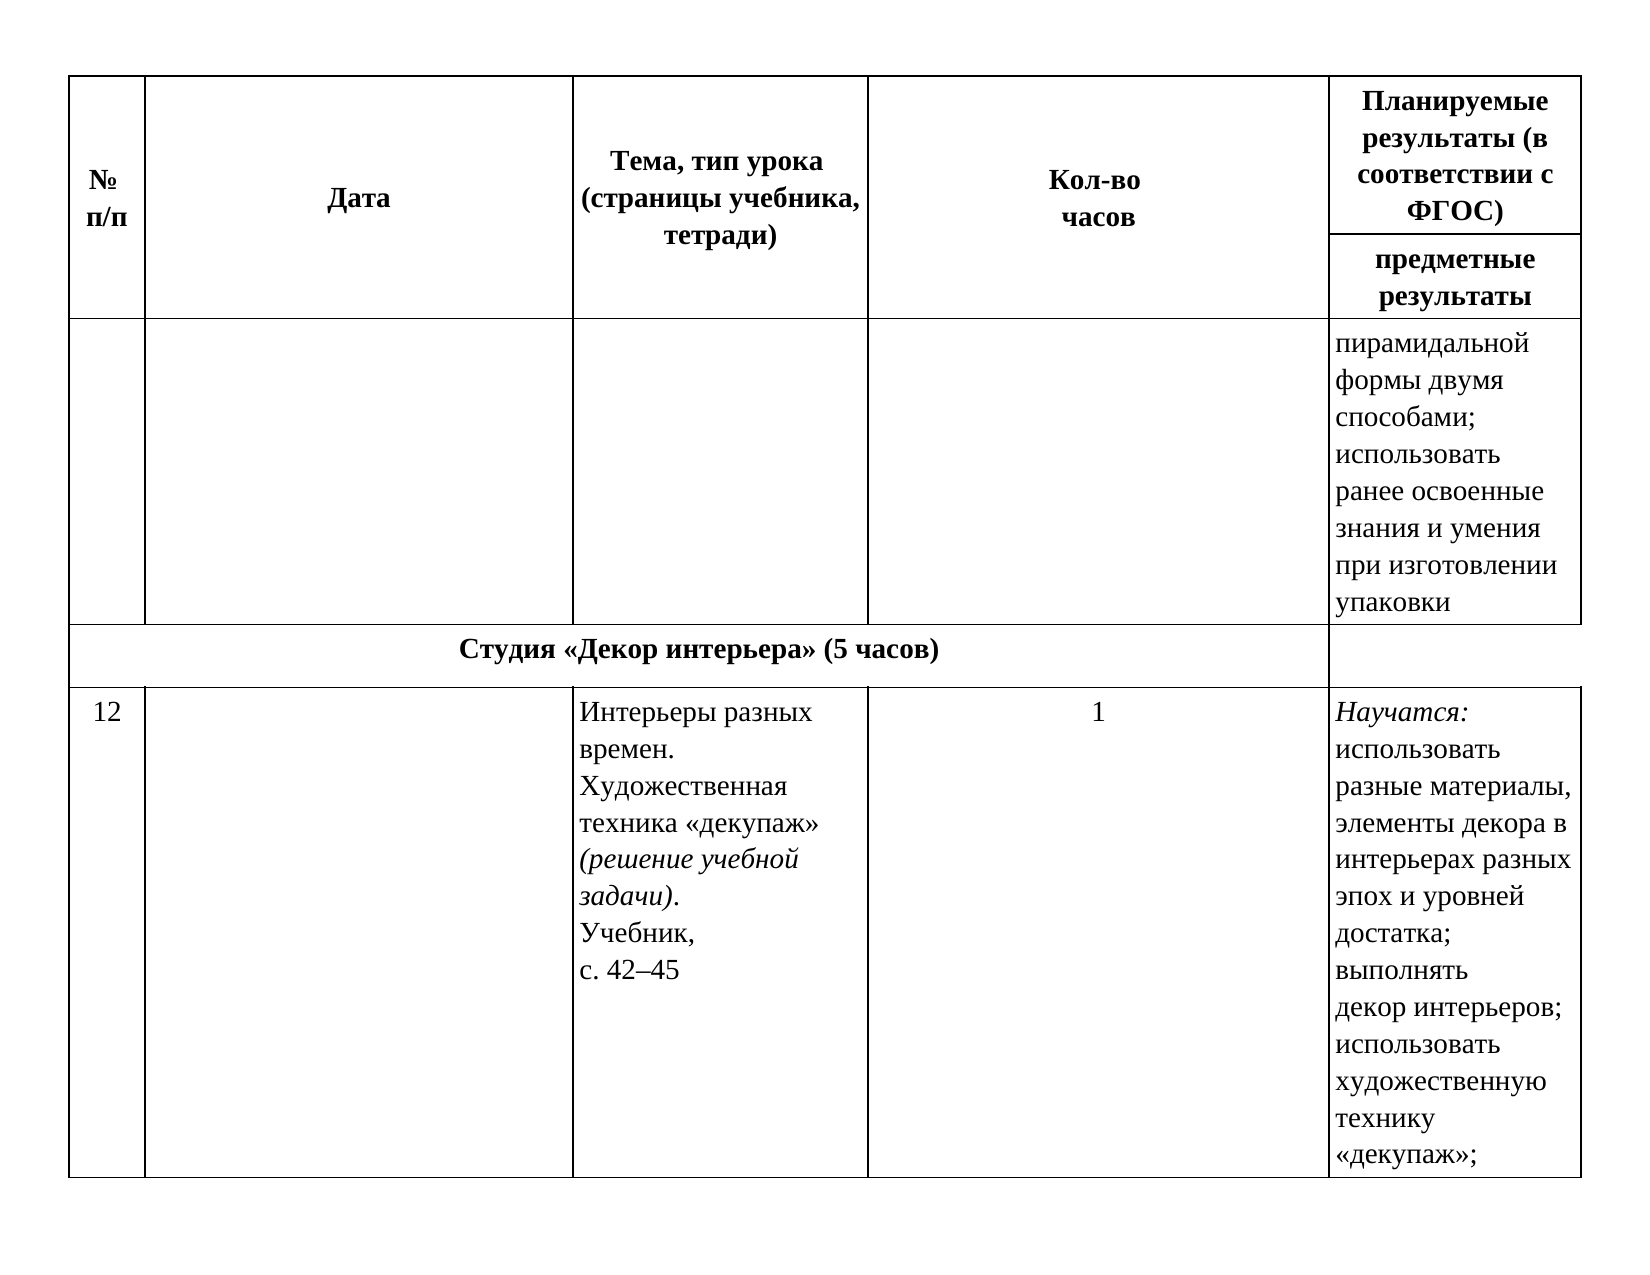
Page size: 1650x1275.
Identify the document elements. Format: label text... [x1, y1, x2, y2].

table_cell [869, 319, 1328, 623]
table_cell Интерьеры разных времен. Художественная техника «декупаж» (решение учебной задачи). Учебник, с. 42–45 [574, 688, 867, 1176]
table_cell [574, 319, 867, 623]
table_cell [70, 319, 144, 623]
table_header Планируемые результаты (в соответствии с ФГОС) [1330, 77, 1580, 233]
table_header Тема, тип урока (страницы учебника, тетради) [574, 77, 867, 318]
table_cell предметные результаты [1330, 235, 1580, 318]
table_header Кол-во часов [869, 77, 1328, 318]
table_cell Студия «Декор интерьера» (5 часов) [70, 625, 1328, 686]
table_cell 12 [70, 688, 144, 1176]
table_cell [146, 319, 572, 623]
table_cell 1 [869, 688, 1328, 1176]
table_header № п/п [70, 77, 144, 318]
table_cell пирамидальной формы двумя способами; использовать ранее освоенные знания и умения при изготовлении упаковки [1330, 319, 1580, 623]
table_cell Научатся: использовать разные материалы, элементы декора в интерьерах разных эпох и уровней достатка; выполнять декор интерьеров; использовать художественную технику «декупаж»; [1330, 688, 1580, 1176]
table_cell [146, 688, 572, 1176]
table_header Дата [146, 77, 572, 318]
